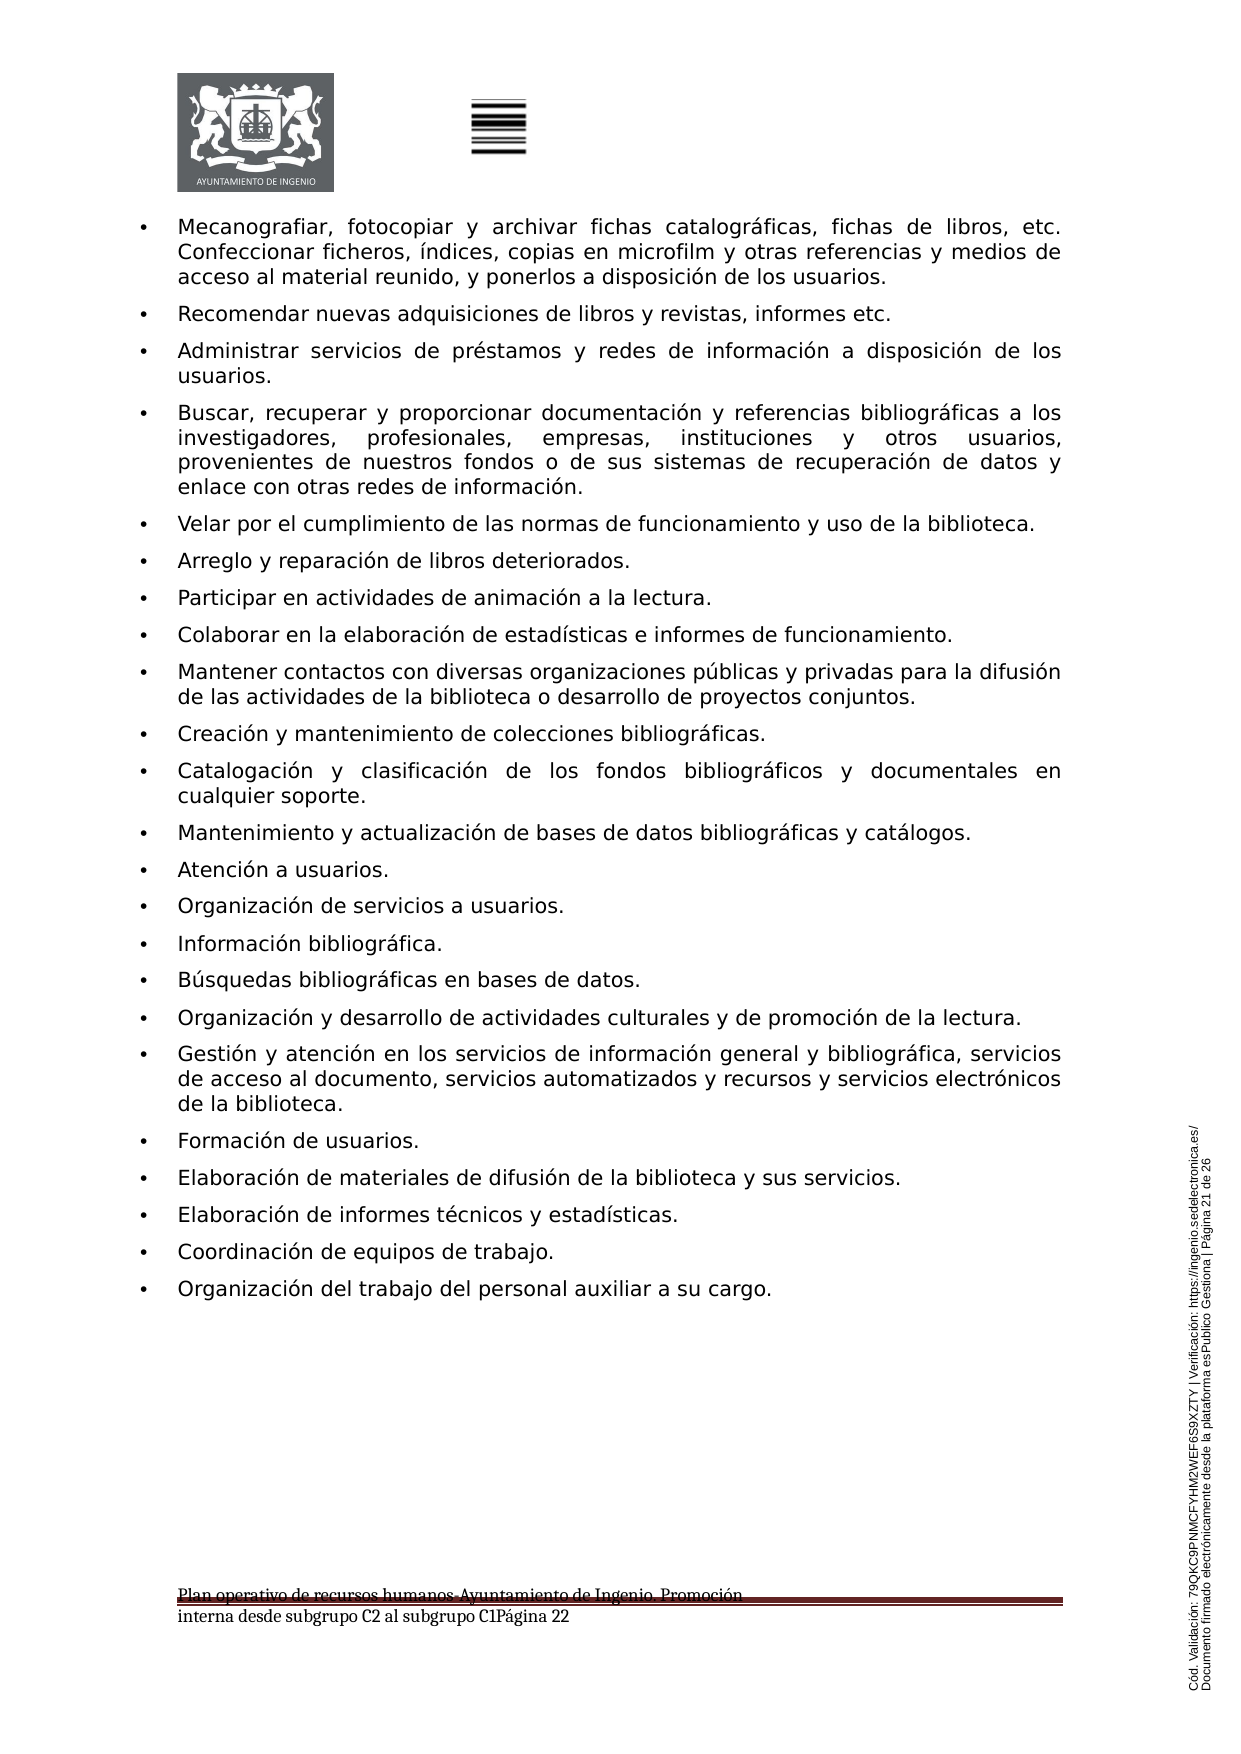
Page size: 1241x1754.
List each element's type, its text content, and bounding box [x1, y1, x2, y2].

list Creación y mantenimiento de colecciones bibliográficas. [140, 722, 1063, 746]
list Gestión y atención en los servicios de información general y bibliográfica, servicios de acceso al documento, servicios automatizados y recursos y servicios electrónicos de la biblioteca. [140, 1042, 1063, 1117]
list Organización y desarrollo de actividades culturales y de promoción de la lectura. [140, 1005, 1063, 1030]
list Coordinación de equipos de trabajo. [140, 1240, 1063, 1264]
list Velar por el cumplimiento de las normas de funcionamiento y uso de la biblioteca. [140, 512, 1063, 536]
list Elaboración de materiales de difusión de la biblioteca y sus servicios. [140, 1166, 1063, 1190]
list Información bibliográfica. [140, 931, 1063, 956]
list Participar en actividades de animación a la lectura. [140, 586, 1063, 610]
list Organización de servicios a usuarios. [140, 894, 1063, 919]
list Mecanografiar, fotocopiar y archivar fichas catalográficas, fichas de libros, etc. Confeccionar ficheros, índices, copias en microfilm y otras referencias y medios de acceso al material reunido, y ponerlos a disposición de los usuarios. [140, 215, 1063, 289]
list Catalogación y clasificación de los fondos bibliográficos y documentales en cualquier soporte. [140, 759, 1063, 808]
list Formación de usuarios. [140, 1129, 1063, 1153]
list Búsquedas bibliográficas en bases de datos. [140, 968, 1063, 993]
list Elaboración de informes técnicos y estadísticas. [140, 1203, 1063, 1227]
list Arreglo y reparación de libros deteriorados. [140, 549, 1063, 573]
list Organización del trabajo del personal auxiliar a su cargo. [140, 1277, 1063, 1301]
list Colaborar en la elaboración de estadísticas e informes de funcionamiento. [140, 623, 1063, 647]
list Atención a usuarios. [140, 857, 1063, 882]
list Administrar servicios de préstamos y redes de información a disposición de los usuarios. [140, 339, 1063, 388]
list Recomendar nuevas adquisiciones de libros y revistas, informes etc. [140, 302, 1063, 326]
list Buscar, recuperar y proporcionar documentación y referencias bibliográficas a los investigadores, profesionales, empresas, instituciones y otros usuarios, provenientes de nuestros fondos o de sus sistemas de recuperación de datos y enlace con otras redes de información. [140, 400, 1063, 499]
list Mantener contactos con diversas organizaciones públicas y privadas para la difusión de las actividades de la biblioteca o desarrollo de proyectos conjuntos. [140, 660, 1063, 709]
list Mantenimiento y actualización de bases de datos bibliográficas y catálogos. [140, 820, 1063, 845]
